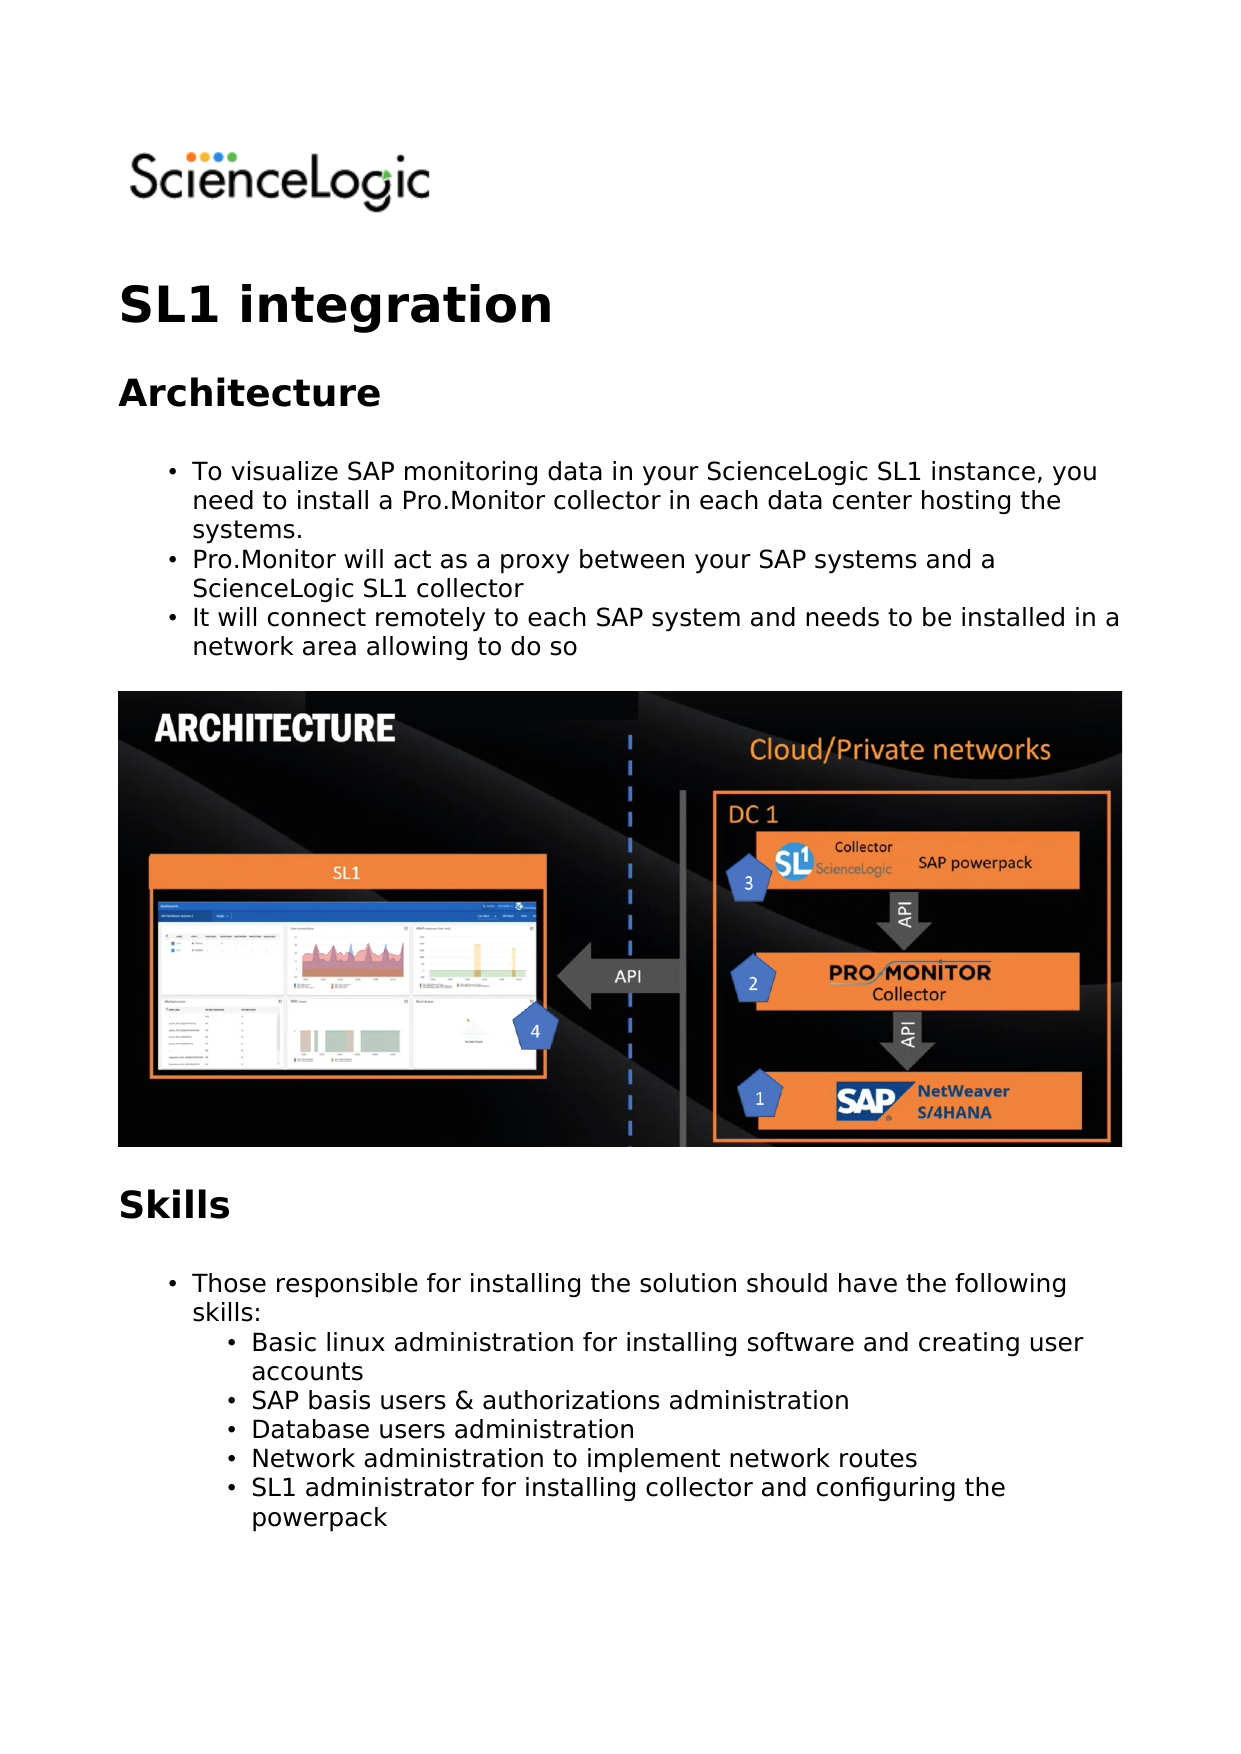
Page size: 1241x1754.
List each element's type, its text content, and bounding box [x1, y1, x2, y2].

list Network administration to implement network routes [236, 1444, 1122, 1474]
list Pro.Monitor will act as a proxy between your SAP systems and a ScienceLogic SL1 collector [177, 545, 1122, 603]
subtitle Architecture [118, 372, 1122, 415]
picture [118, 118, 459, 239]
list To visualize SAP monitoring data in your ScienceLogic SL1 instance, you need to install a Pro.Monitor collector in each data center hosting the systems. [177, 457, 1122, 545]
list SL1 administrator for installing collector and configuring the powerpack [236, 1474, 1122, 1532]
list Basic linux administration for installing software and creating user accounts [236, 1328, 1122, 1386]
list It will connect remotely to each SAP system and needs to be installed in a network area allowing to do so [177, 603, 1122, 661]
list SAP basis users & authorizations administration [236, 1386, 1122, 1415]
subtitle SL1 integration [118, 276, 1122, 334]
subtitle Skills [118, 1184, 1122, 1227]
picture [118, 691, 1123, 1147]
list Those responsible for installing the solution should have the following skills: [177, 1269, 1122, 1328]
list Database users administration [236, 1415, 1122, 1444]
